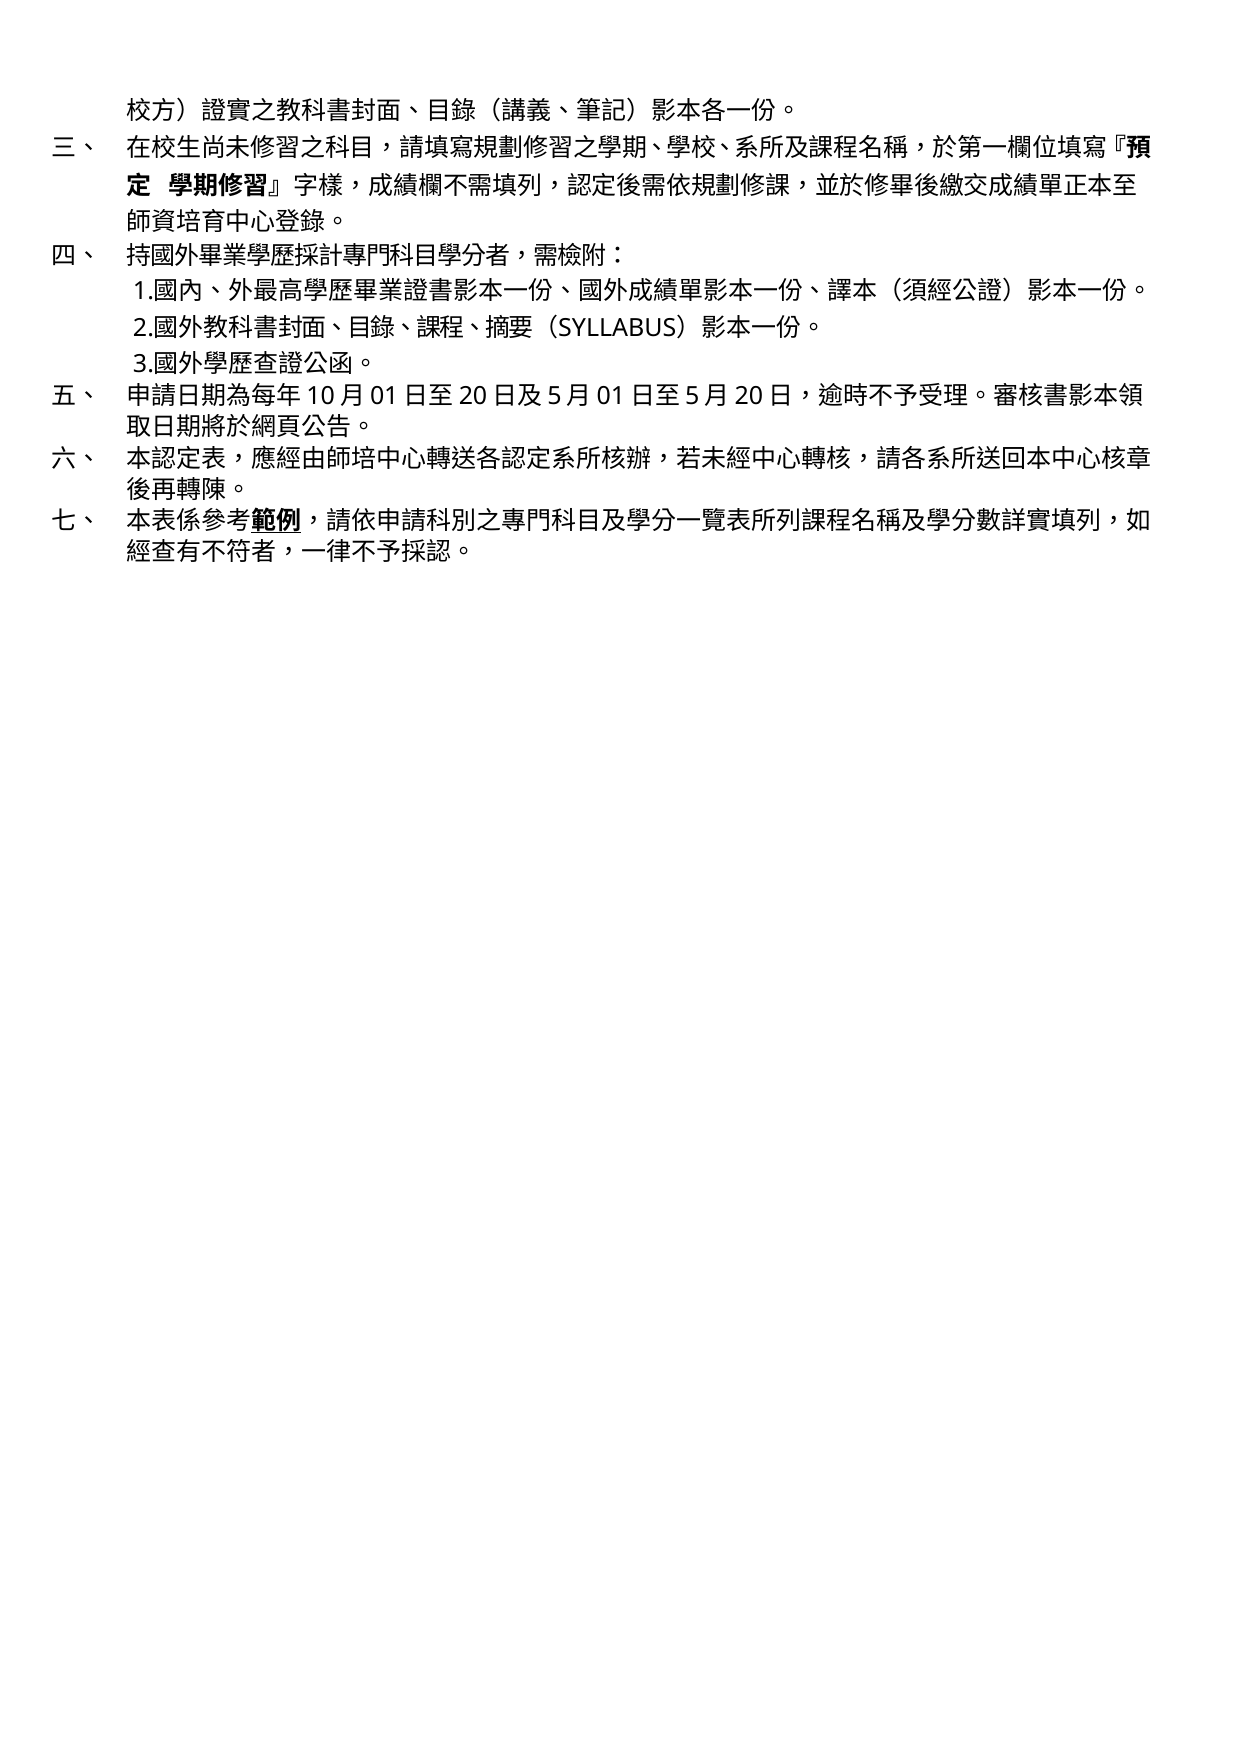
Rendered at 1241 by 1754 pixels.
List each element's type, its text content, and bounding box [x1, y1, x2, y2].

list 本認定表，應經由師培中心轉送各認定系所核辦，若未經中心轉核，請各系所送回本中心核章後再轉陳。 [51, 442, 1152, 504]
text 3.國外學歷查證公函。 [126, 343, 1152, 379]
text 1.國內、外最高學歷畢業證書影本一份、國外成績單影本一份、譯本（須經公證）影本一份。 [126, 271, 1152, 307]
list 校方）證實之教科書封面、目錄（講義、筆記）影本各一份。 [51, 89, 1152, 127]
list 在校生尚未修習之科目，請填寫規劃修習之學期、學校、系所及課程名稱，於第一欄位填寫『預定 學期修習』字樣，成績欄不需填列，認定後需依規劃修課，並於修畢後繳交成績單正本至師資培育中心登錄。 [51, 127, 1152, 239]
list 持國外畢業學歷採計專門科目學分者，需檢附： [51, 239, 1152, 271]
text 2.國外教科書封面、目錄、課程、摘要（SYLLABUS）影本一份。 [126, 307, 1152, 343]
list 本表係參考範例，請依申請科別之專門科目及學分一覽表所列課程名稱及學分數詳實填列，如經查有不符者，一律不予採認。 [51, 504, 1152, 567]
list 申請日期為每年10月01日至20日及5月01日至5月20日，逾時不予受理。審核書影本領取日期將於網頁公告。 [51, 379, 1152, 442]
